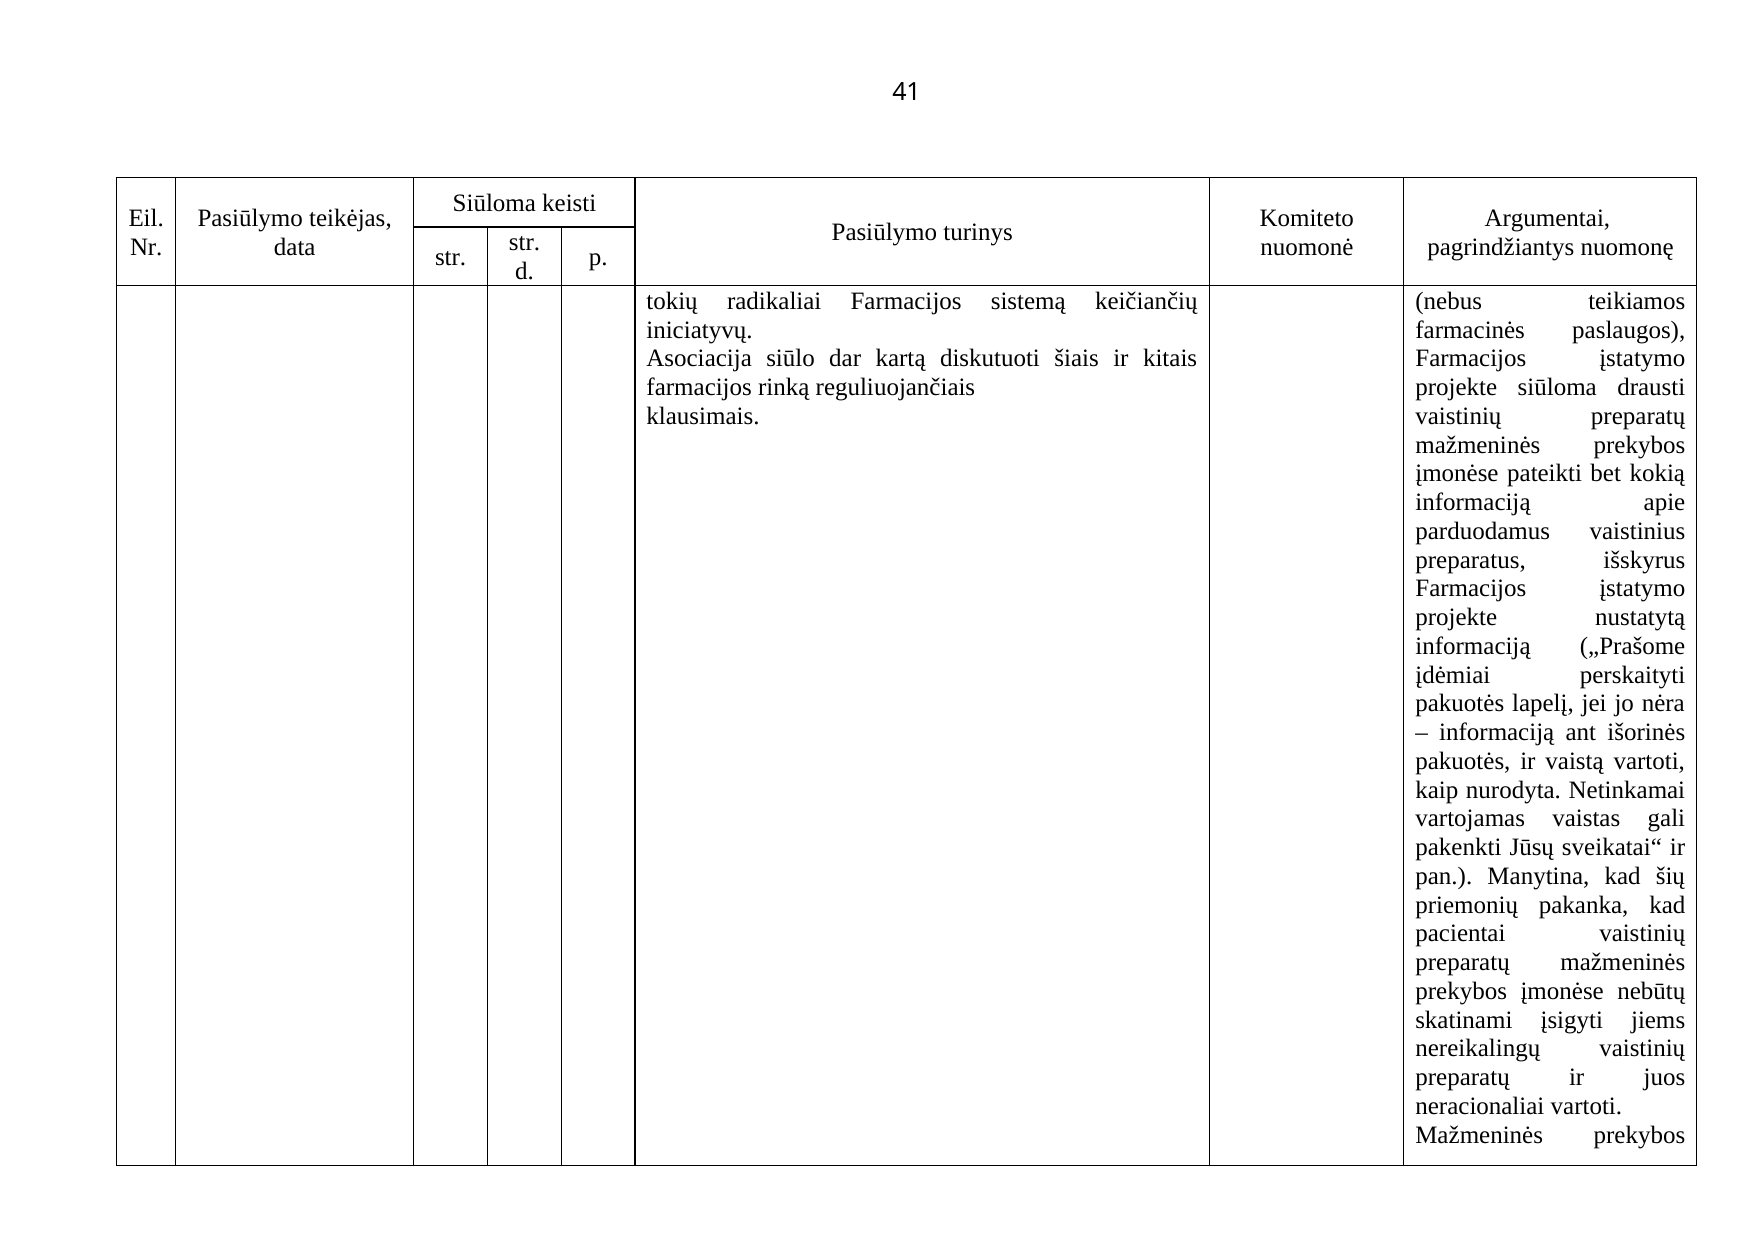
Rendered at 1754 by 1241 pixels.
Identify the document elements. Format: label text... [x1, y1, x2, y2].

table_cell p. [562, 228, 634, 285]
table_cell [176, 286, 413, 1165]
table_header Pasiūlymo turinys [636, 178, 1209, 285]
table_cell str. [414, 228, 487, 285]
table_header Argumentai, pagrindžiantys nuomonę [1404, 178, 1696, 285]
table_cell [117, 286, 175, 1165]
table_header Pasiūlymo teikėjas, data [176, 178, 413, 285]
table_cell [414, 286, 487, 1165]
table_header Siūloma keisti [414, 178, 634, 226]
table_cell [488, 286, 561, 1165]
table_cell [1210, 286, 1403, 1165]
table_header Komiteto nuomonė [1210, 178, 1403, 285]
table_cell tokių radikaliai Farmacijos sistemą keičiančių iniciatyvų. Asociacija siūlo dar kartą diskutuoti šiais ir kitais farmacijos rinką reguliuojančiais klausimais. [636, 286, 1209, 1165]
table_cell (nebus teikiamos farmacinės paslaugos), Farmacijos įstatymo projekte siūloma drausti vaistinių preparatų mažmeninės prekybos įmonėse pateikti bet kokią informaciją apie parduodamus vaistinius preparatus, išskyrus Farmacijos įstatymo projekte nustatytą informaciją („Prašome įdėmiai perskaityti pakuotės lapelį, jei jo nėra – informaciją ant išorinės pakuotės, ir vaistą vartoti, kaip nurodyta. Netinkamai vartojamas vaistas gali pakenkti Jūsų sveikatai“ ir pan.). Manytina, kad šių priemonių pakanka, kad pacientai vaistinių preparatų mažmeninės prekybos įmonėse nebūtų skatinami įsigyti jiems nereikalingų vaistinių preparatų ir juos neracionaliai vartoti. Mažmeninės prekybos [1404, 286, 1696, 1165]
table_cell [562, 286, 634, 1165]
table_header Eil. Nr. [117, 178, 175, 285]
table_cell str. d. [488, 228, 561, 285]
